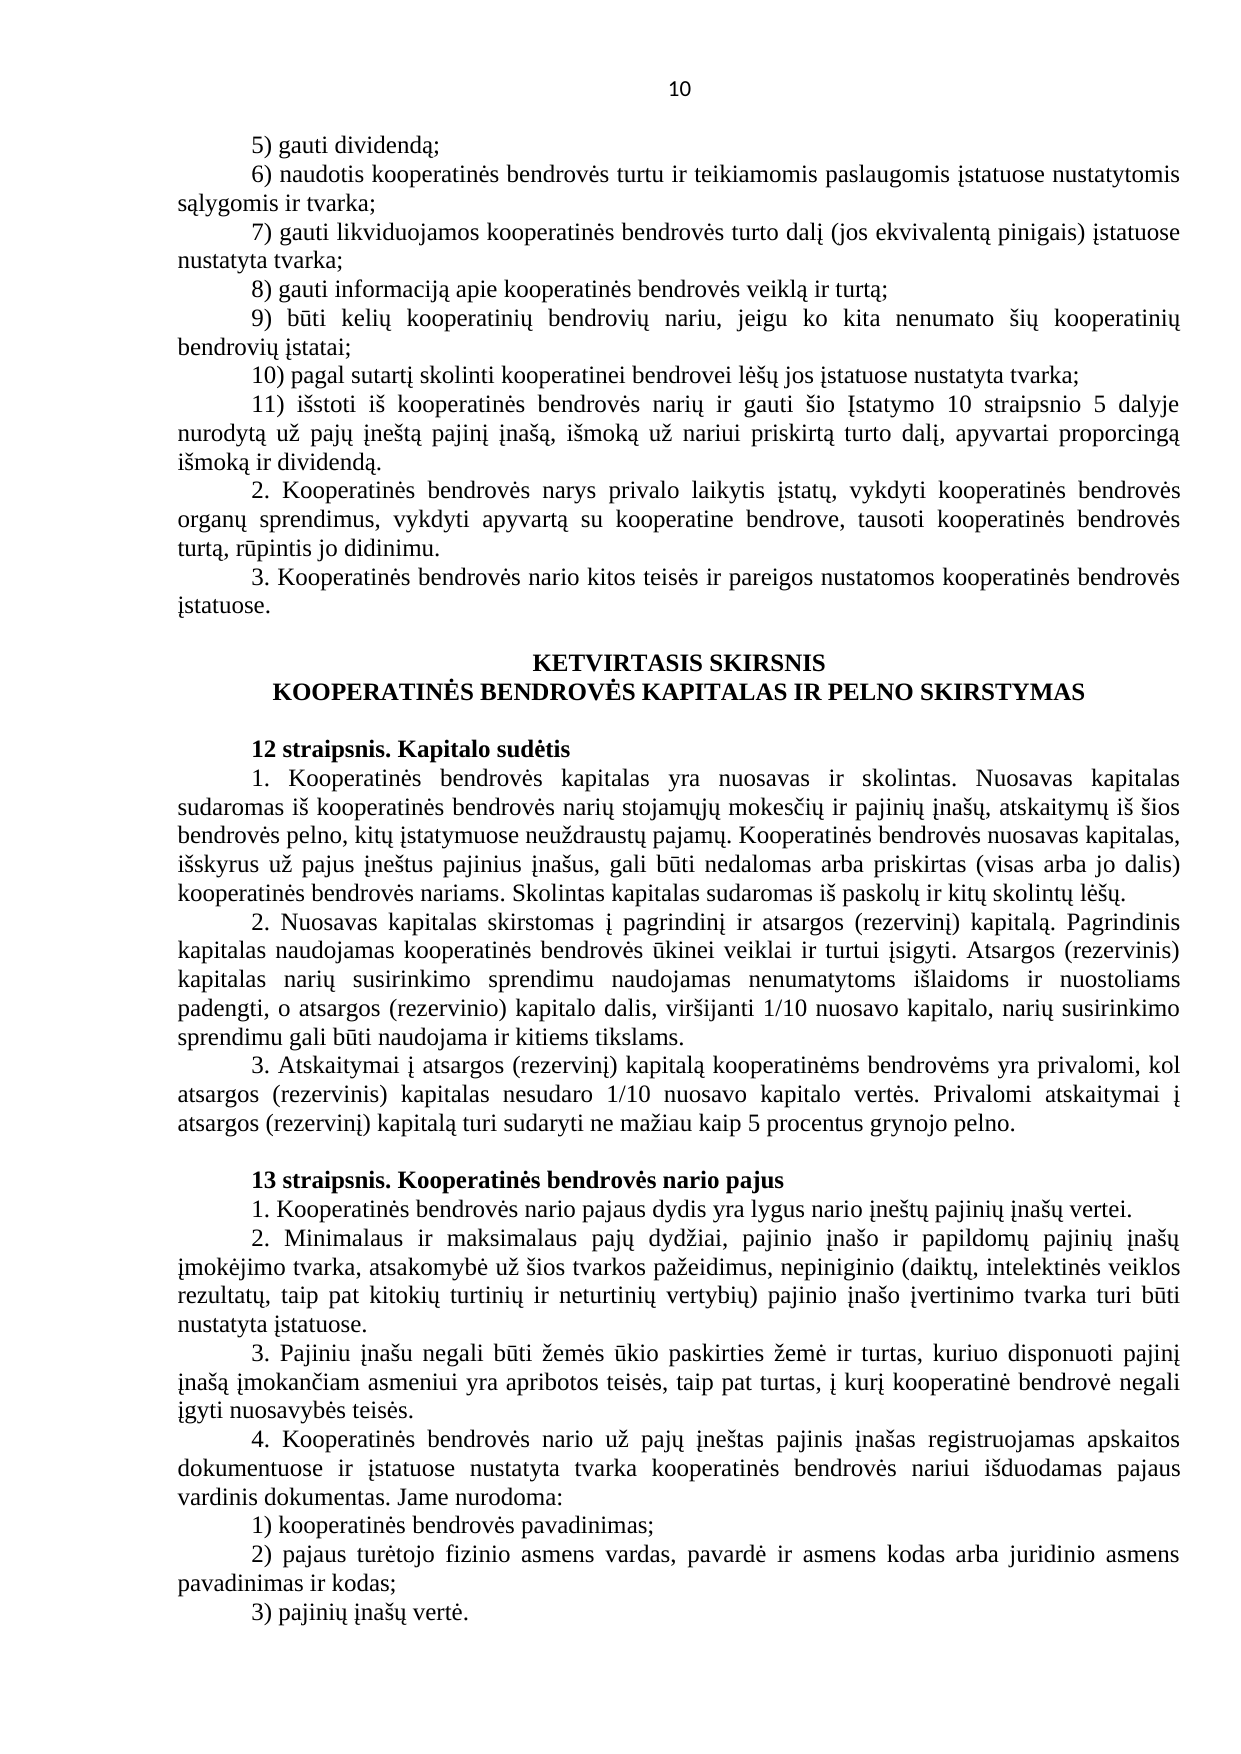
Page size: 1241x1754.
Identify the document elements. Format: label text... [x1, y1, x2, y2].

text 2) pajaus turėtojo fizinio asmens vardas, pavardė ir asmens kodas arba juridinio asmens pavadinimas ir kodas; [177, 1539, 1181, 1597]
text 8) gauti informaciją apie kooperatinės bendrovės veiklą ir turtą; [177, 274, 1181, 303]
text 1) kooperatinės bendrovės pavadinimas; [177, 1511, 1181, 1539]
text 3) pajinių įnašų vertė. [177, 1597, 1181, 1626]
text 7) gauti likviduojamos kooperatinės bendrovės turto dalį (jos ekvivalentą pinigais) įstatuose nustatyta tvarka; [177, 217, 1181, 274]
text 5) gauti dividendą; [177, 131, 1181, 159]
text 13 straipsnis. Kooperatinės bendrovės nario pajus [177, 1166, 1181, 1194]
text 2. Minimalaus ir maksimalaus pajų dydžiai, pajinio įnašo ir papildomų pajinių įnašų įmokėjimo tvarka, atsakomybė už šios tvarkos pažeidimus, nepiniginio (daiktų, intelektinės veiklos rezultatų, taip pat kitokių turtinių ir neturtinių vertybių) pajinio įnašo įvertinimo tvarka turi būti nustatyta įstatuose. [177, 1223, 1181, 1338]
text 2. Kooperatinės bendrovės narys privalo laikytis įstatų, vykdyti kooperatinės bendrovės organų sprendimus, vykdyti apyvartą su kooperatine bendrove, tausoti kooperatinės bendrovės turtą, rūpintis jo didinimu. [177, 476, 1181, 562]
text KOOPERATINĖS BENDROVĖS KAPITALAS IR PELNO SKIRSTYMAS [177, 677, 1181, 706]
text 1. Kooperatinės bendrovės nario pajaus dydis yra lygus nario įneštų pajinių įnašų vertei. [177, 1194, 1181, 1223]
text 10) pagal sutartį skolinti kooperatinei bendrovei lėšų jos įstatuose nustatyta tvarka; [177, 361, 1181, 389]
text 6) naudotis kooperatinės bendrovės turtu ir teikiamomis paslaugomis įstatuose nustatytomis sąlygomis ir tvarka; [177, 159, 1181, 217]
text 2. Nuosavas kapitalas skirstomas į pagrindinį ir atsargos (rezervinį) kapitalą. Pagrindinis kapitalas naudojamas kooperatinės bendrovės ūkinei veiklai ir turtui įsigyti. Atsargos (rezervinis) kapitalas narių susirinkimo sprendimu naudojamas nenumatytoms išlaidoms ir nuostoliams padengti, o atsargos (rezervinio) kapitalo dalis, viršijanti 1/10 nuosavo kapitalo, narių susirinkimo sprendimu gali būti naudojama ir kitiems tikslams. [177, 907, 1181, 1051]
text 9) būti kelių kooperatinių bendrovių nariu, jeigu ko kita nenumato šių kooperatinių bendrovių įstatai; [177, 303, 1181, 361]
text 3. Pajiniu įnašu negali būti žemės ūkio paskirties žemė ir turtas, kuriuo disponuoti pajinį įnašą įmokančiam asmeniui yra apribotos teisės, taip pat turtas, į kurį kooperatinė bendrovė negali įgyti nuosavybės teisės. [177, 1338, 1181, 1424]
text 3. Atskaitymai į atsargos (rezervinį) kapitalą kooperatinėms bendrovėms yra privalomi, kol atsargos (rezervinis) kapitalas nesudaro 1/10 nuosavo kapitalo vertės. Privalomi atskaitymai į atsargos (rezervinį) kapitalą turi sudaryti ne mažiau kaip 5 procentus grynojo pelno. [177, 1051, 1181, 1137]
text 3. Kooperatinės bendrovės nario kitos teisės ir pareigos nustatomos kooperatinės bendrovės įstatuose. [177, 562, 1181, 619]
text 11) išstoti iš kooperatinės bendrovės narių ir gauti šio Įstatymo 10 straipsnio 5 dalyje nurodytą už pajų įneštą pajinį įnašą, išmoką už nariui priskirtą turto dalį, apyvartai proporcingą išmoką ir dividendą. [177, 389, 1181, 476]
text 4. Kooperatinės bendrovės nario už pajų įneštas pajinis įnašas registruojamas apskaitos dokumentuose ir įstatuose nustatyta tvarka kooperatinės bendrovės nariui išduodamas pajaus vardinis dokumentas. Jame nurodoma: [177, 1424, 1181, 1511]
text KETVIRTASIS SKIRSNIS [177, 648, 1181, 677]
text 12 straipsnis. Kapitalo sudėtis [177, 734, 1181, 763]
text 1. Kooperatinės bendrovės kapitalas yra nuosavas ir skolintas. Nuosavas kapitalas sudaromas iš kooperatinės bendrovės narių stojamųjų mokesčių ir pajinių įnašų, atskaitymų iš šios bendrovės pelno, kitų įstatymuose neuždraustų pajamų. Kooperatinės bendrovės nuosavas kapitalas, išskyrus už pajus įneštus pajinius įnašus, gali būti nedalomas arba priskirtas (visas arba jo dalis) kooperatinės bendrovės nariams. Skolintas kapitalas sudaromas iš paskolų ir kitų skolintų lėšų. [177, 763, 1181, 907]
